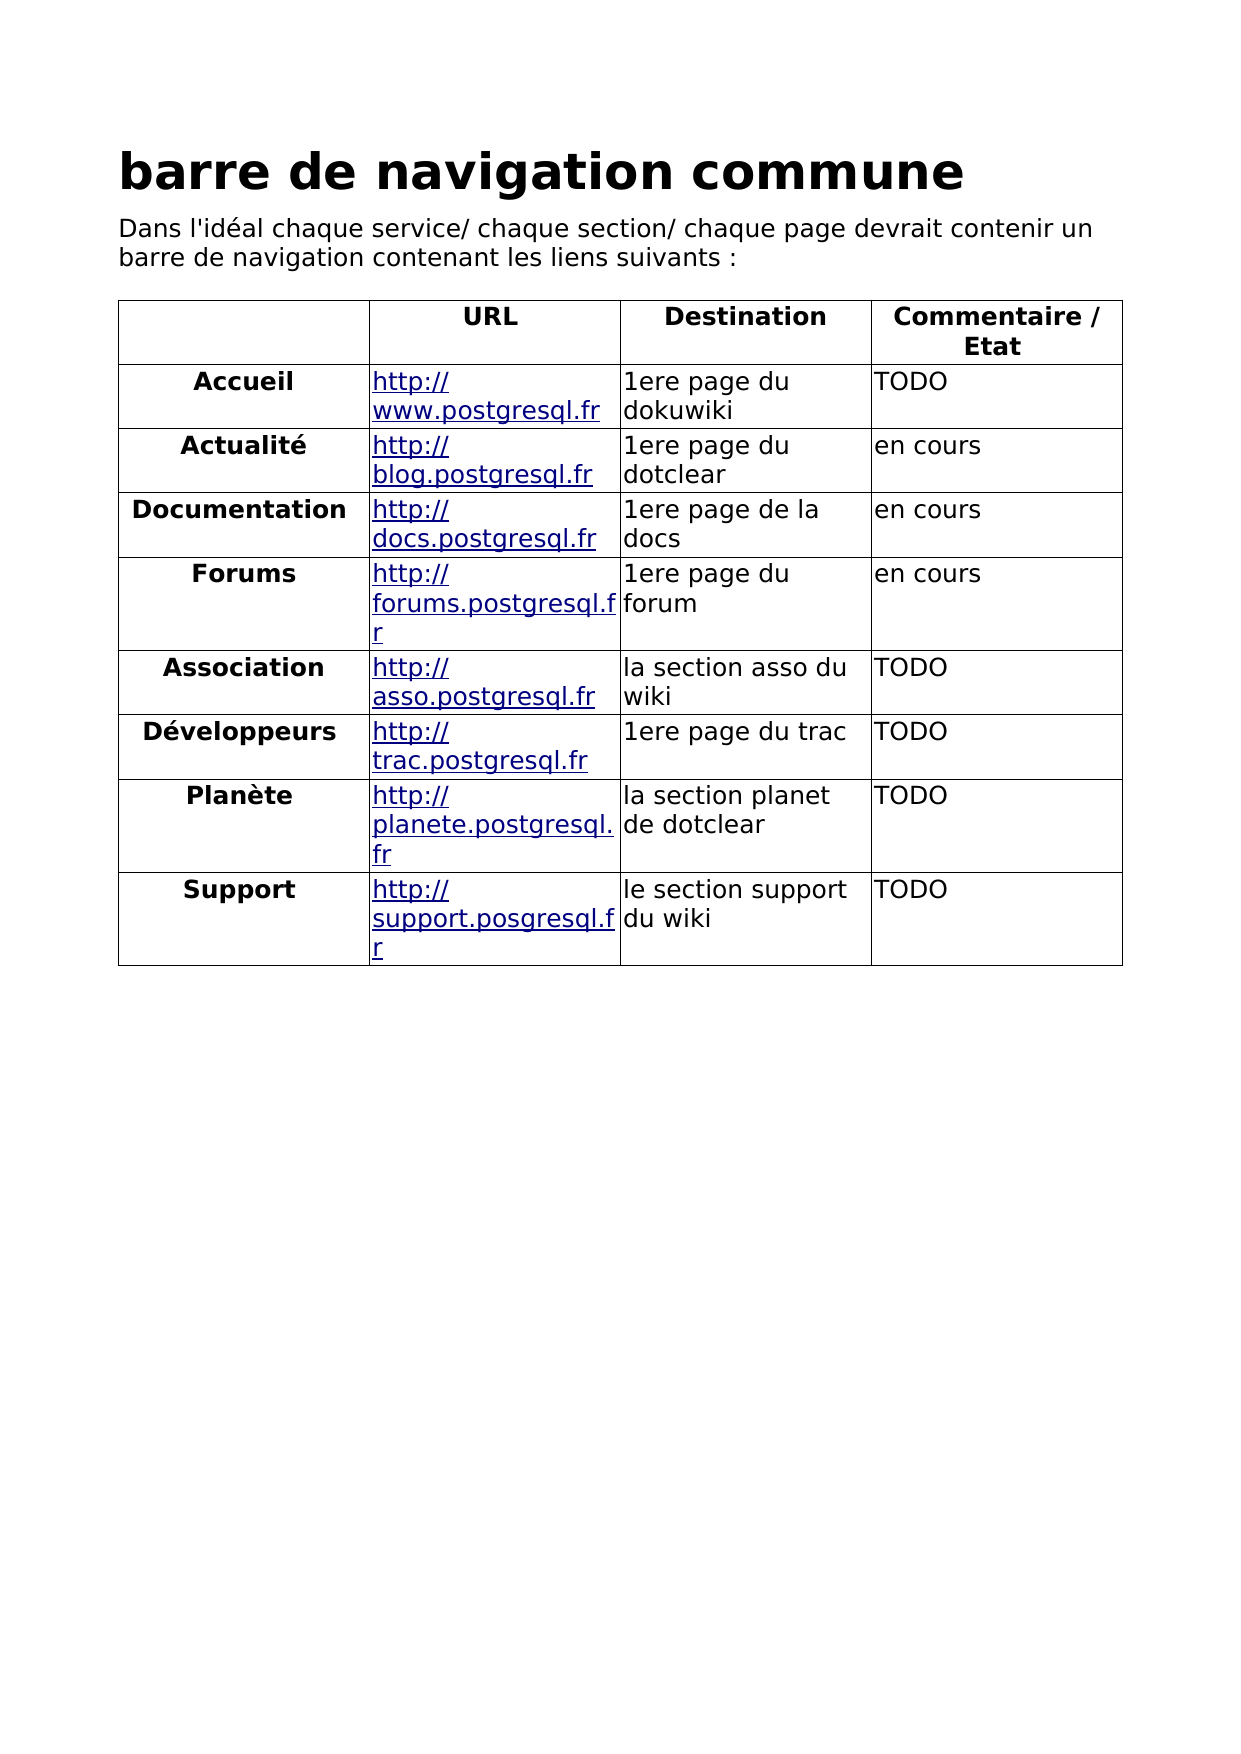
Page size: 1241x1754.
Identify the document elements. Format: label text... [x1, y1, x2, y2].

table_cell la section asso du wiki [621, 651, 871, 714]
table_cell Association [119, 651, 369, 714]
table_cell TODO [872, 780, 1122, 872]
table_cell Forums [119, 558, 369, 650]
table_cell en cours [872, 558, 1122, 650]
table_cell TODO [872, 651, 1122, 714]
table_header Commentaire / Etat [872, 301, 1122, 364]
table_header URL [370, 301, 620, 364]
table_cell la section planet de dotclear [621, 780, 871, 872]
text Dans l'idéal chaque service/ chaque section/ chaque page devrait contenir un barre de navigation contenant les liens suivants : [118, 214, 1122, 272]
table_cell http://forums.postgresql.fr [370, 558, 620, 650]
table_header Destination [621, 301, 871, 364]
table_cell TODO [872, 715, 1122, 778]
table_cell en cours [872, 429, 1122, 492]
table_cell TODO [872, 873, 1122, 965]
table_cell 1ere page de la docs [621, 493, 871, 557]
table_cell 1ere page du trac [621, 715, 871, 778]
table_cell http://asso.postgresql.fr [370, 651, 620, 714]
table_cell http://planete.postgresql.fr [370, 780, 620, 872]
table_header [119, 301, 369, 364]
table_cell http://www.postgresql.fr [370, 365, 620, 428]
subtitle barre de navigation commune [118, 143, 1122, 201]
table_cell http://docs.postgresql.fr [370, 493, 620, 557]
table_cell 1ere page du dotclear [621, 429, 871, 492]
table_cell http://support.posgresql.fr [370, 873, 620, 965]
table_cell Développeurs [119, 715, 369, 778]
table_cell 1ere page du dokuwiki [621, 365, 871, 428]
table_cell http://trac.postgresql.fr [370, 715, 620, 778]
table_cell 1ere page du forum [621, 558, 871, 650]
table_cell Actualité [119, 429, 369, 492]
table_cell TODO [872, 365, 1122, 428]
table_cell http://blog.postgresql.fr [370, 429, 620, 492]
table_cell Accueil [119, 365, 369, 428]
table_cell en cours [872, 493, 1122, 557]
table_cell le section support du wiki [621, 873, 871, 965]
table_cell Support [119, 873, 369, 965]
table_cell Planète [119, 780, 369, 872]
table_cell Documentation [119, 493, 369, 557]
